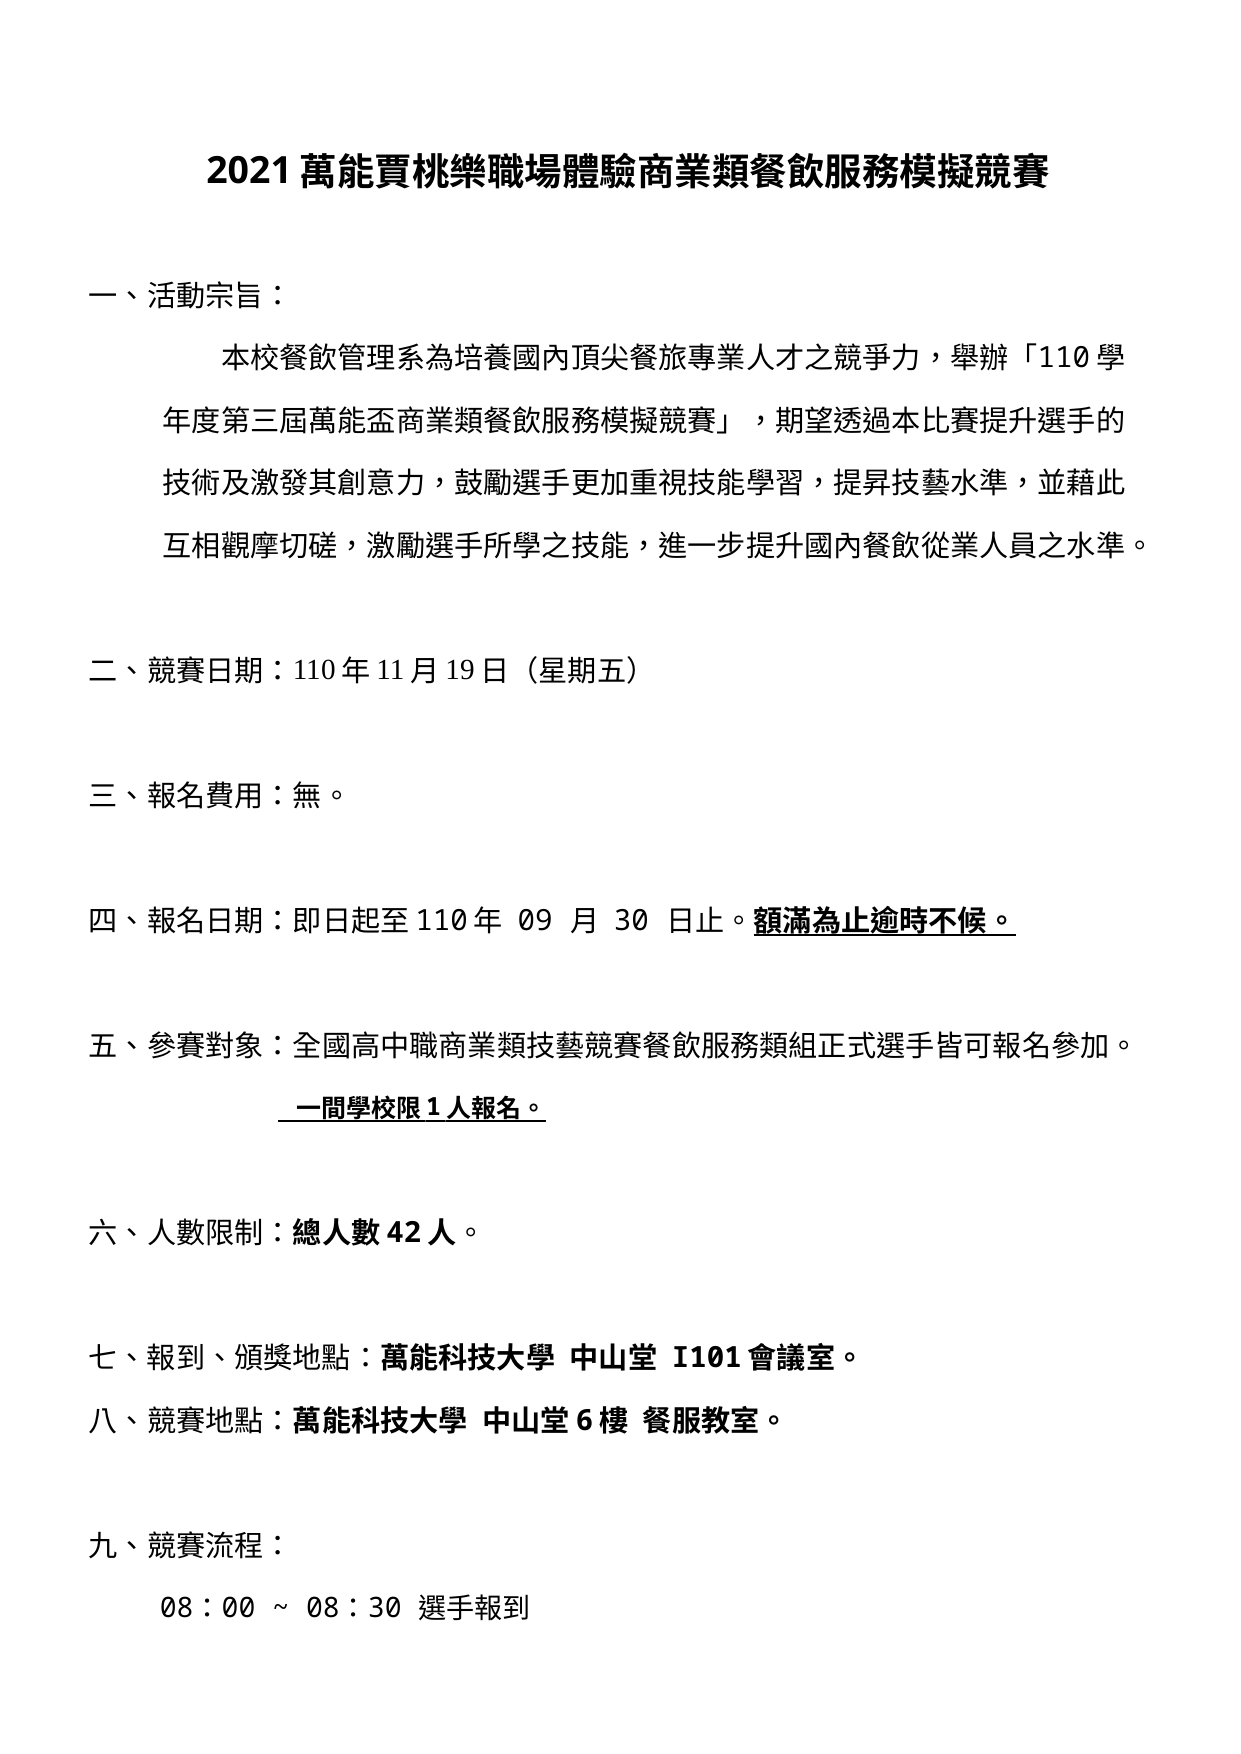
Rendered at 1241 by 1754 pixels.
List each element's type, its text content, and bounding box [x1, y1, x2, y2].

text 08：00 ~ 08：30 選手報到 [103, 1564, 1152, 1627]
text 六、人數限制：總人數42人。 [88, 1189, 1152, 1252]
text 四、報名日期：即日起至110年 09 月 30 日止。額滿為止逾時不候。 [88, 877, 1152, 939]
text 七、報到、頒獎地點：萬能科技大學 中山堂 I101會議室。 [88, 1314, 1152, 1377]
text 一、活動宗旨： [88, 252, 1152, 314]
text 2021萬能賈桃樂職場體驗商業類餐飲服務模擬競賽 [103, 127, 1152, 189]
text 五、參賽對象：全國高中職商業類技藝競賽餐飲服務類組正式選手皆可報名參加。 [88, 1002, 1152, 1064]
text 本校餐飲管理系為培養國內頂尖餐旅專業人才之競爭力，舉辦「110學年度第三屆萬能盃商業類餐飲服務模擬競賽」，期望透過本比賽提升選手的技術及激發其創意力，鼓勵選手更加重視技能學習，提昇技藝水準，並藉此互相觀摩切磋，激勵選手所學之技能，進一步提升國內餐飲從業人員之水準。 [162, 314, 1152, 564]
text 八、競賽地點：萬能科技大學 中山堂6樓 餐服教室。 [88, 1377, 1152, 1439]
text 九、競賽流程： [88, 1502, 1152, 1564]
text 二、競賽日期：110年11月19日（星期五） [88, 627, 1152, 689]
text 三、報名費用：無。 [88, 752, 1152, 814]
text 一間學校限1人報名。 [88, 1064, 1152, 1127]
